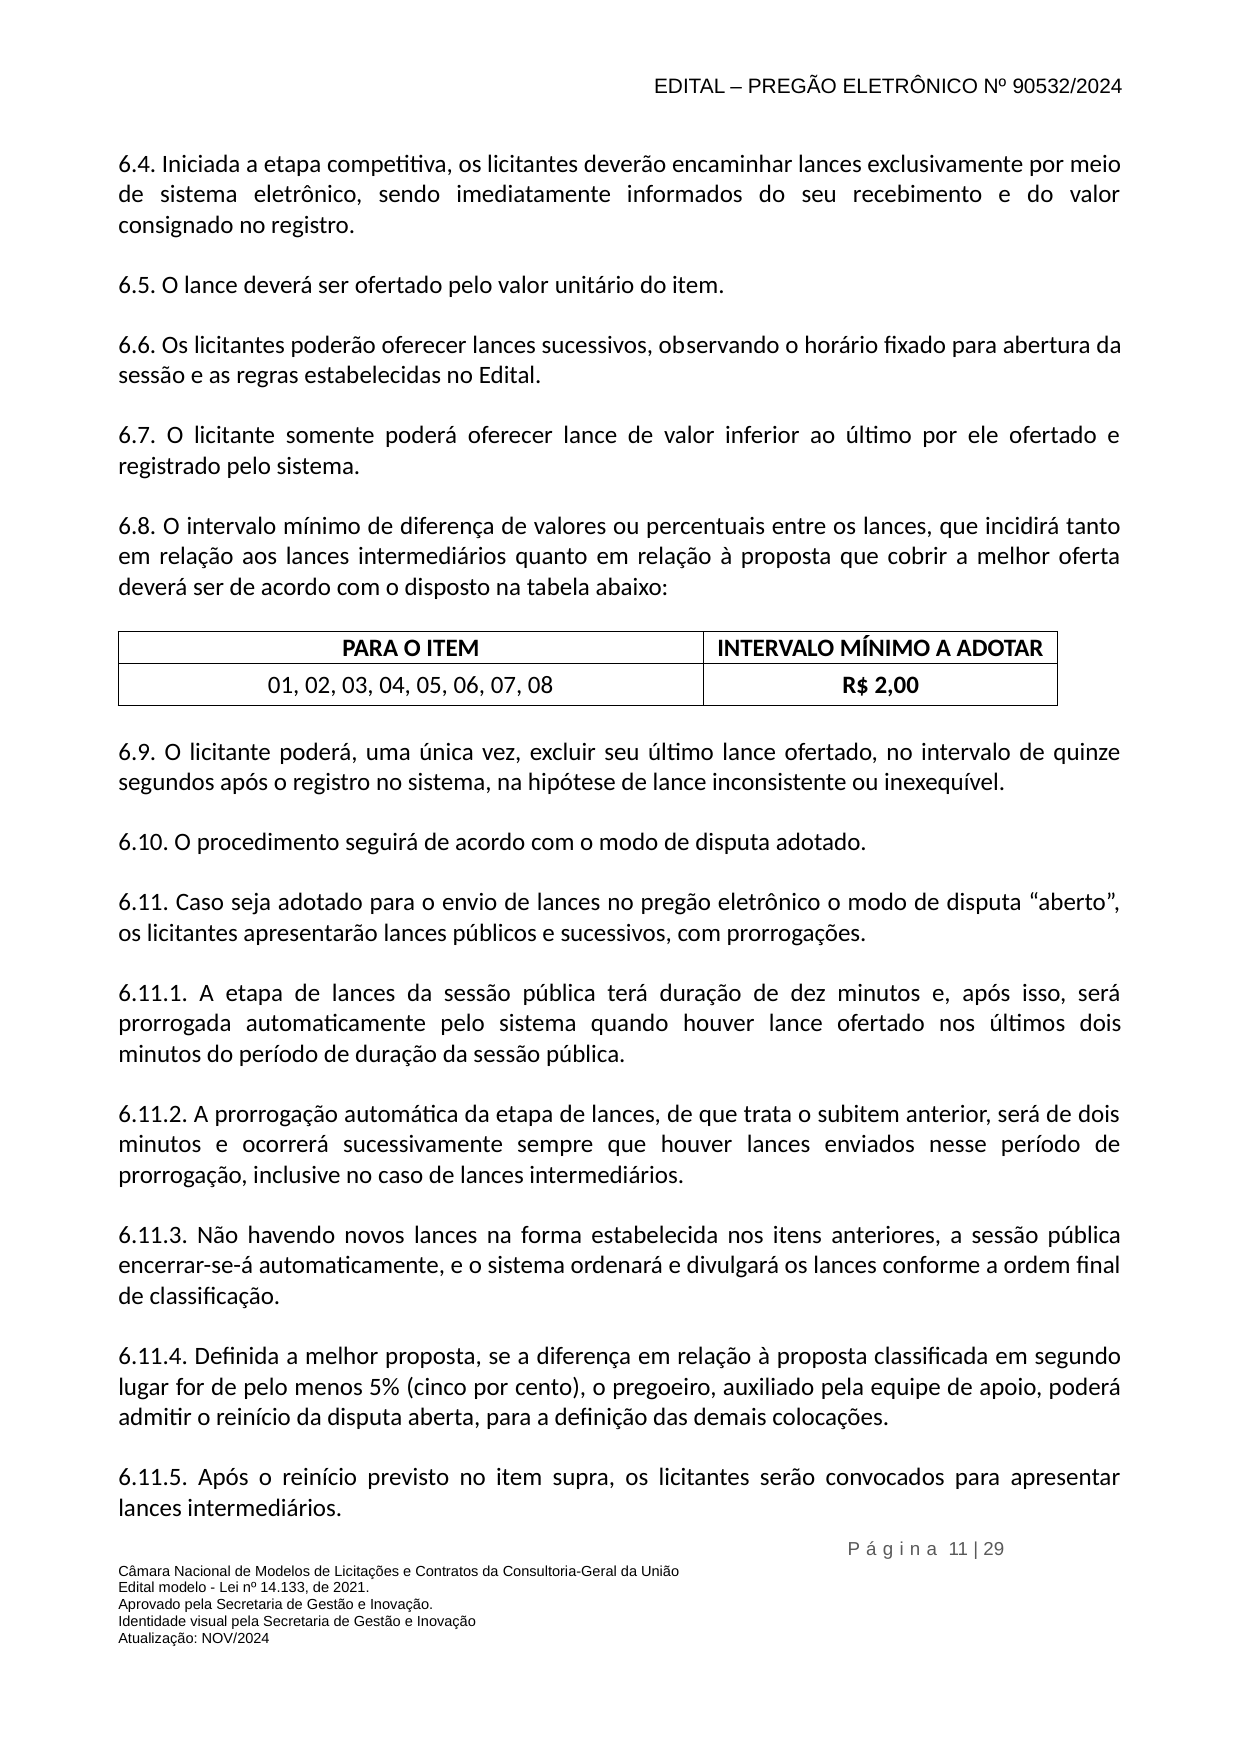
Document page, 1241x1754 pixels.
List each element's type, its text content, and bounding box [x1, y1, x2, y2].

text 6.11.5. Após o reinício previsto no item supra, os licitantes serão convocados para apresentar lances intermediários. [118, 1461, 1122, 1522]
text 6.4. Iniciada a etapa competitiva, os licitantes deverão encaminhar lances exclusivamente por meio de sistema eletrônico, sendo imediatamente informados do seu recebimento e do valor consignado no registro. [118, 148, 1122, 239]
text 6.6. Os licitantes poderão oferecer lances sucessivos, observando o horário fixado para abertura da sessão e as regras estabelecidas no Edital. [118, 329, 1122, 390]
table_cell R$ 2,00 [704, 664, 1057, 705]
text 6.11.4. Definida a melhor proposta, se a diferença em relação à proposta classificada em segundo lugar for de pelo menos 5% (cinco por cento), o pregoeiro, auxiliado pela equipe de apoio, poderá admitir o reinício da disputa aberta, para a definição das demais colocações. [118, 1340, 1122, 1432]
text 6.8. O intervalo mínimo de diferença de valores ou percentuais entre os lances, que incidirá tanto em relação aos lances intermediários quanto em relação à proposta que cobrir a melhor oferta deverá ser de acordo com o disposto na tabela abaixo: [118, 510, 1122, 601]
text 6.9. O licitante poderá, uma única vez, excluir seu último lance ofertado, no intervalo de quinze segundos após o registro no sistema, na hipótese de lance inconsistente ou inexequível. [118, 736, 1122, 797]
table_header PARA O ITEM [119, 632, 703, 662]
text 6.11. Caso seja adotado para o envio de lances no pregão eletrônico o modo de disputa “aberto”, os licitantes apresentarão lances públicos e sucessivos, com prorrogações. [118, 886, 1122, 947]
text 6.5. O lance deverá ser ofertado pelo valor unitário do item. [118, 269, 1122, 299]
text 6.11.3. Não havendo novos lances na forma estabelecida nos itens anteriores, a sessão pública encerrar-se-á automaticamente, e o sistema ordenará e divulgará os lances conforme a ordem final de classificação. [118, 1219, 1122, 1311]
text 6.11.2. A prorrogação automática da etapa de lances, de que trata o subitem anterior, será de dois minutos e ocorrerá sucessivamente sempre que houver lances enviados nesse período de prorrogação, inclusive no caso de lances intermediários. [118, 1098, 1122, 1189]
text 6.10. O procedimento seguirá de acordo com o modo de disputa adotado. [118, 826, 1122, 857]
table_cell 01, 02, 03, 04, 05, 06, 07, 08 [119, 664, 703, 705]
text 6.7. O licitante somente poderá oferecer lance de valor inferior ao último por ele ofertado e registrado pelo sistema. [118, 419, 1122, 480]
table_header INTERVALO MÍNIMO A ADOTAR [704, 632, 1057, 662]
text 6.11.1. A etapa de lances da sessão pública terá duração de dez minutos e, após isso, será prorrogada automaticamente pelo sistema quando houver lance ofertado nos últimos dois minutos do período de duração da sessão pública. [118, 977, 1122, 1068]
